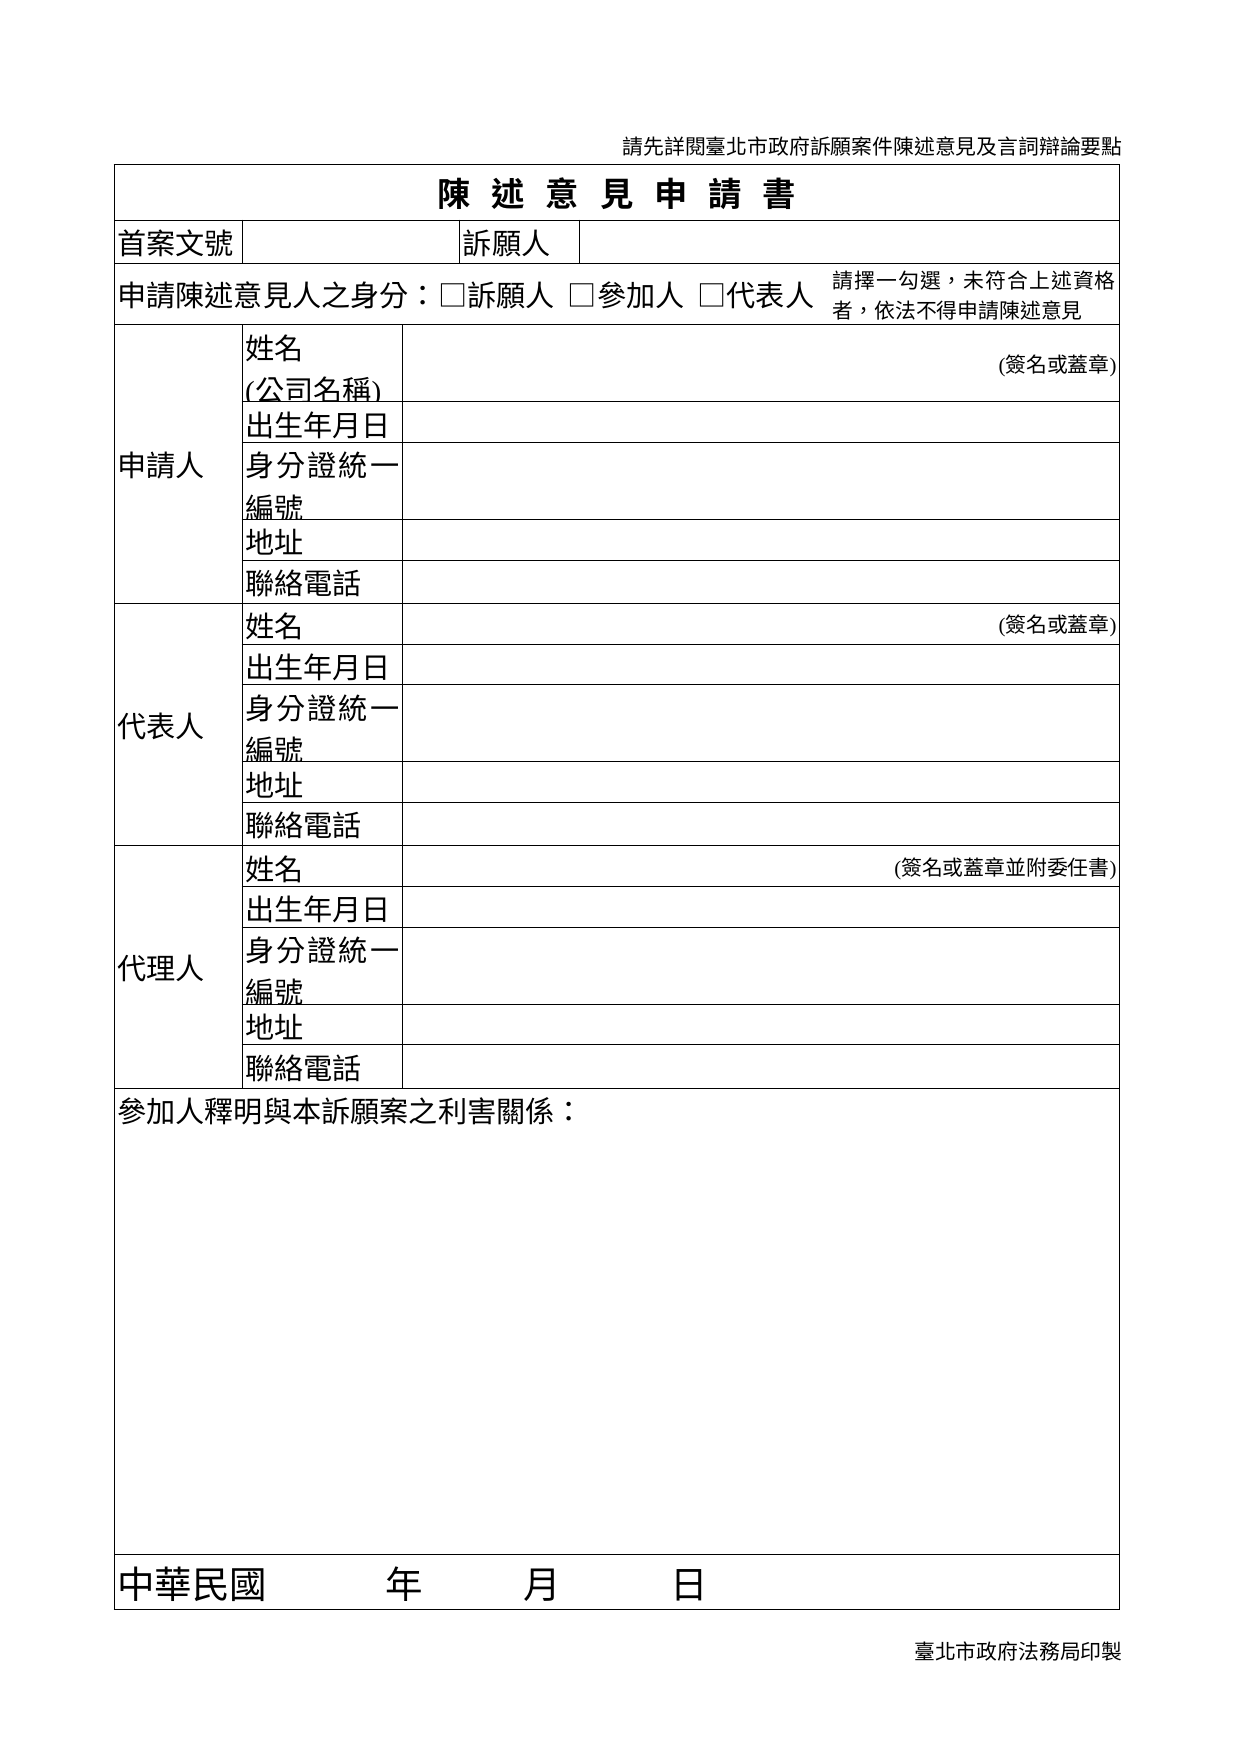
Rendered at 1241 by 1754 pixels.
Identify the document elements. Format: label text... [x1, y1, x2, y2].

table_cell 中華民國 年 月 日 [115, 1555, 1119, 1609]
table_cell [580, 221, 1119, 263]
table_cell (簽名或蓋章並附委任書) [403, 846, 1119, 886]
table_cell [403, 685, 1119, 761]
table_cell [403, 1005, 1119, 1044]
table_cell 代理人 [115, 846, 242, 1088]
table_cell [403, 887, 1119, 927]
table_cell 首案文號 [115, 221, 242, 263]
table_cell 請擇一勾選，未符合上述資格者，依法不得申請陳述意見 [830, 264, 1119, 324]
table_cell 身分證統一編號 [243, 928, 402, 1003]
table_cell [243, 221, 459, 263]
table_cell 訴願人 [460, 221, 579, 263]
table_cell [403, 402, 1119, 442]
table_cell 申請陳述意見人之身分：□訴願人 □參加人 □代表人 [115, 264, 829, 324]
table_cell [403, 645, 1119, 684]
table_cell [403, 561, 1119, 603]
table_cell 出生年月日 [243, 402, 402, 442]
table_cell 姓名 (公司名稱) [243, 325, 402, 401]
table_cell [403, 443, 1119, 519]
table_header 陳述意見申請書 [115, 165, 1119, 219]
table_cell [403, 762, 1119, 802]
table_cell 姓名 [243, 846, 402, 886]
table_cell 身分證統一編號 [243, 443, 402, 519]
table_cell [403, 928, 1119, 1003]
table_cell [403, 520, 1119, 559]
table_cell (簽名或蓋章) [403, 325, 1119, 401]
table_cell 地址 [243, 520, 402, 559]
table_cell 出生年月日 [243, 645, 402, 684]
table_cell 出生年月日 [243, 887, 402, 927]
table_cell 聯絡電話 [243, 803, 402, 845]
table_cell 身分證統一編號 [243, 685, 402, 761]
table_cell [403, 1045, 1119, 1088]
table_cell 姓名 [243, 604, 402, 643]
text 請先詳閱臺北市政府訴願案件陳述意見及言詞辯論要點 [118, 127, 1122, 164]
table_cell [403, 803, 1119, 845]
table_cell 聯絡電話 [243, 1045, 402, 1088]
table_cell 參加人釋明與本訴願案之利害關係： [115, 1089, 1119, 1554]
table_cell 代表人 [115, 604, 242, 845]
table_cell 聯絡電話 [243, 561, 402, 603]
table_cell 地址 [243, 762, 402, 802]
table_cell (簽名或蓋章) [403, 604, 1119, 643]
table_cell 地址 [243, 1005, 402, 1044]
table_cell 申請人 [115, 325, 242, 603]
